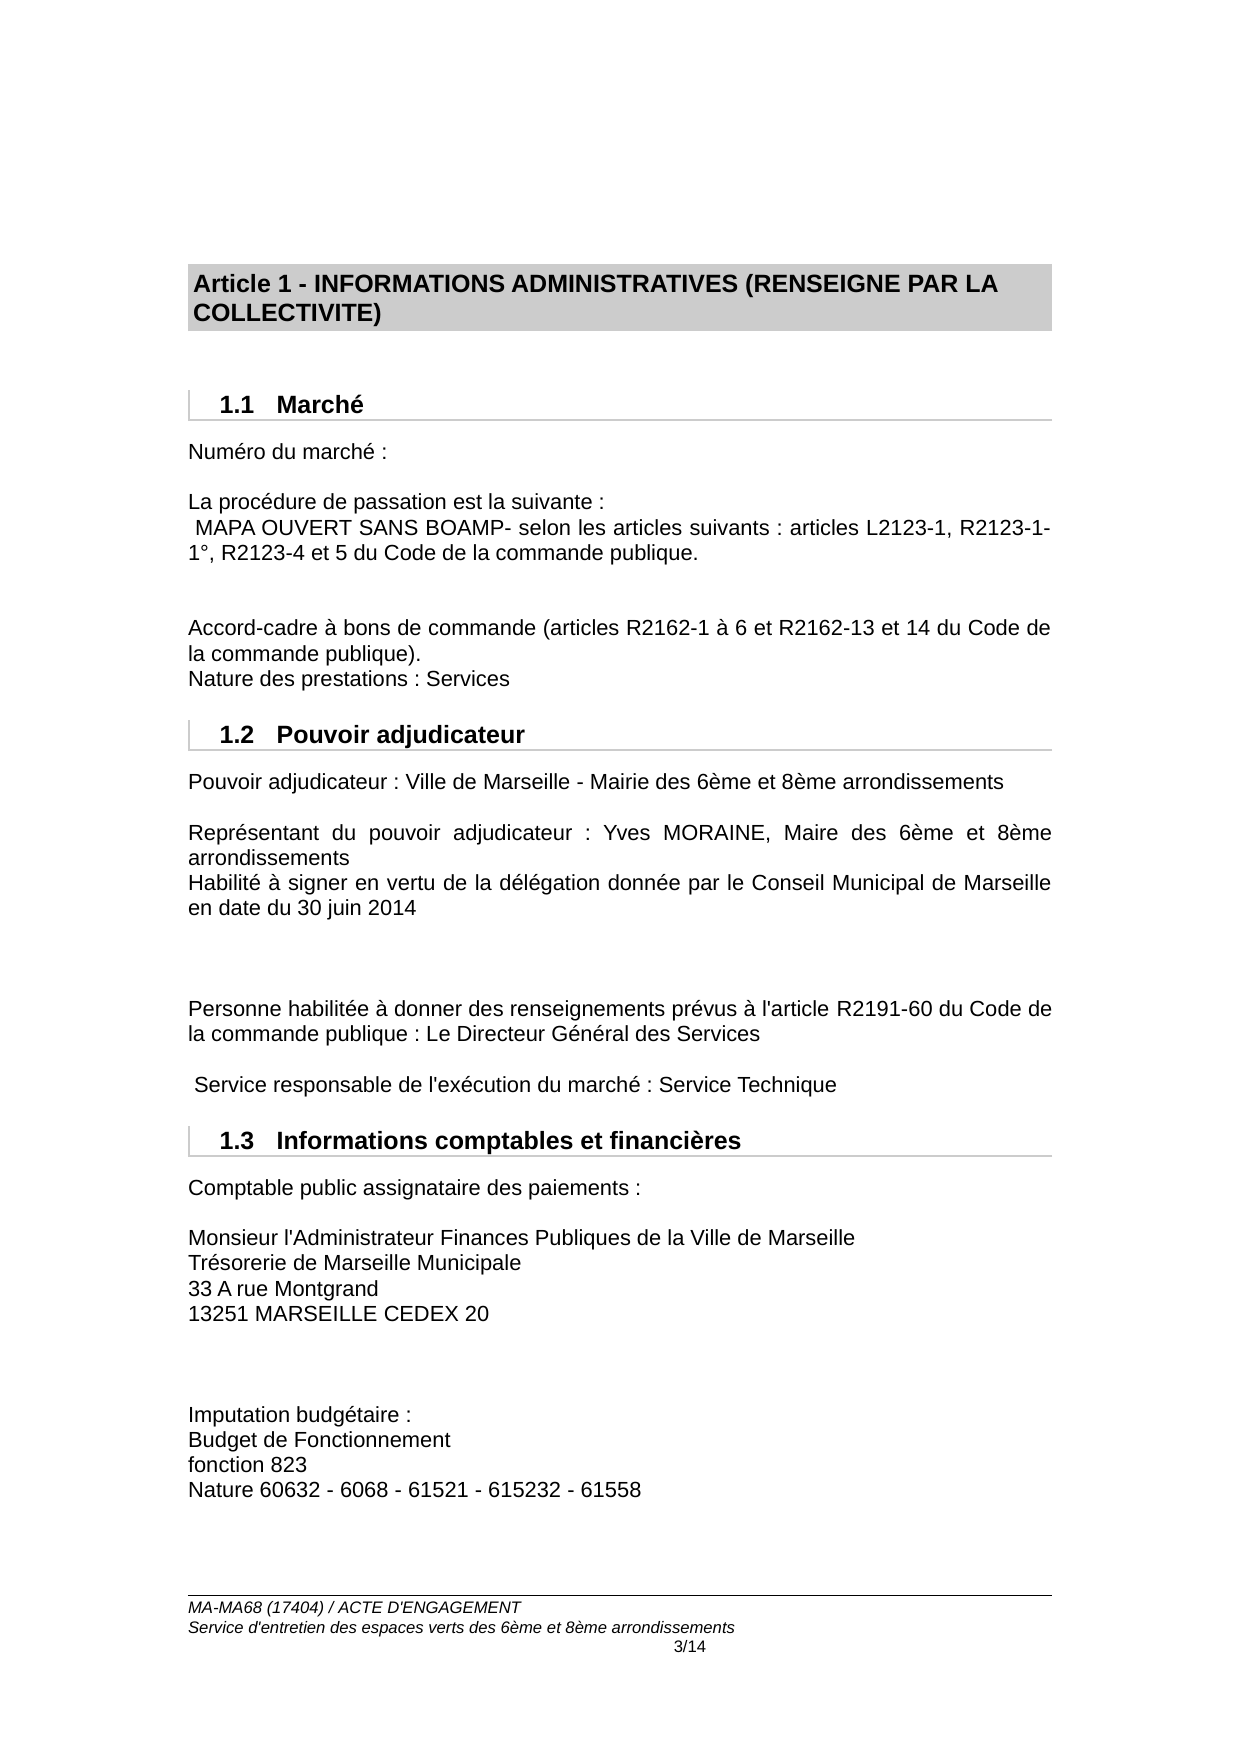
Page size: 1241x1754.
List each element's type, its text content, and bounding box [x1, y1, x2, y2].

text Budget de Fonctionnement [188, 1427, 1052, 1452]
text Nature des prestations : Services [188, 666, 1052, 691]
subtitle Pouvoir adjudicateur [190, 720, 1052, 749]
text Pouvoir adjudicateur : Ville de Marseille - Mairie des 6ème et 8ème arrondissements [188, 769, 1052, 794]
text fonction 823 [188, 1452, 1052, 1477]
subtitle Informations comptables et financières [190, 1126, 1052, 1155]
text Trésorerie de Marseille Municipale [188, 1250, 1052, 1276]
text Comptable public assignataire des paiements : [188, 1175, 1052, 1200]
text Accord-cadre à bons de commande (articles R2162-1 à 6 et R2162-13 et 14 du Code de la commande publique). [188, 615, 1052, 666]
text Personne habilitée à donner des renseignements prévus à l'article R2191-60 du Code de la commande publique : Le Directeur Général des Services [188, 996, 1052, 1046]
text Imputation budgétaire : [188, 1402, 1052, 1427]
text MAPA OUVERT SANS BOAMP- selon les articles suivants : articles L2123-1, R2123-1-1°, R2123-4 et 5 du Code de la commande publique. [188, 514, 1052, 565]
text Service responsable de l'exécution du marché : Service Technique [188, 1071, 1052, 1097]
text La procédure de passation est la suivante : [188, 489, 1052, 514]
text Habilité à signer en vertu de la délégation donnée par le Conseil Municipal de Marseille en date du 30 juin 2014 [188, 870, 1052, 920]
subtitle Marché [190, 390, 1052, 419]
text Nature 60632 - 6068 - 61521 - 615232 - 61558 [188, 1477, 1052, 1502]
text Représentant du pouvoir adjudicateur : Yves MORAINE, Maire des 6ème et 8ème arrondissements [188, 819, 1052, 870]
text 13251 MARSEILLE CEDEX 20 [188, 1301, 1052, 1326]
subtitle INFORMATIONS ADMINISTRATIVES (RENSEIGNE PAR LA COLLECTIVITE) [190, 266, 1050, 329]
text Numéro du marché : [188, 439, 1052, 464]
text Monsieur l'Administrateur Finances Publiques de la Ville de Marseille [188, 1225, 1052, 1250]
text 33 A rue Montgrand [188, 1276, 1052, 1301]
